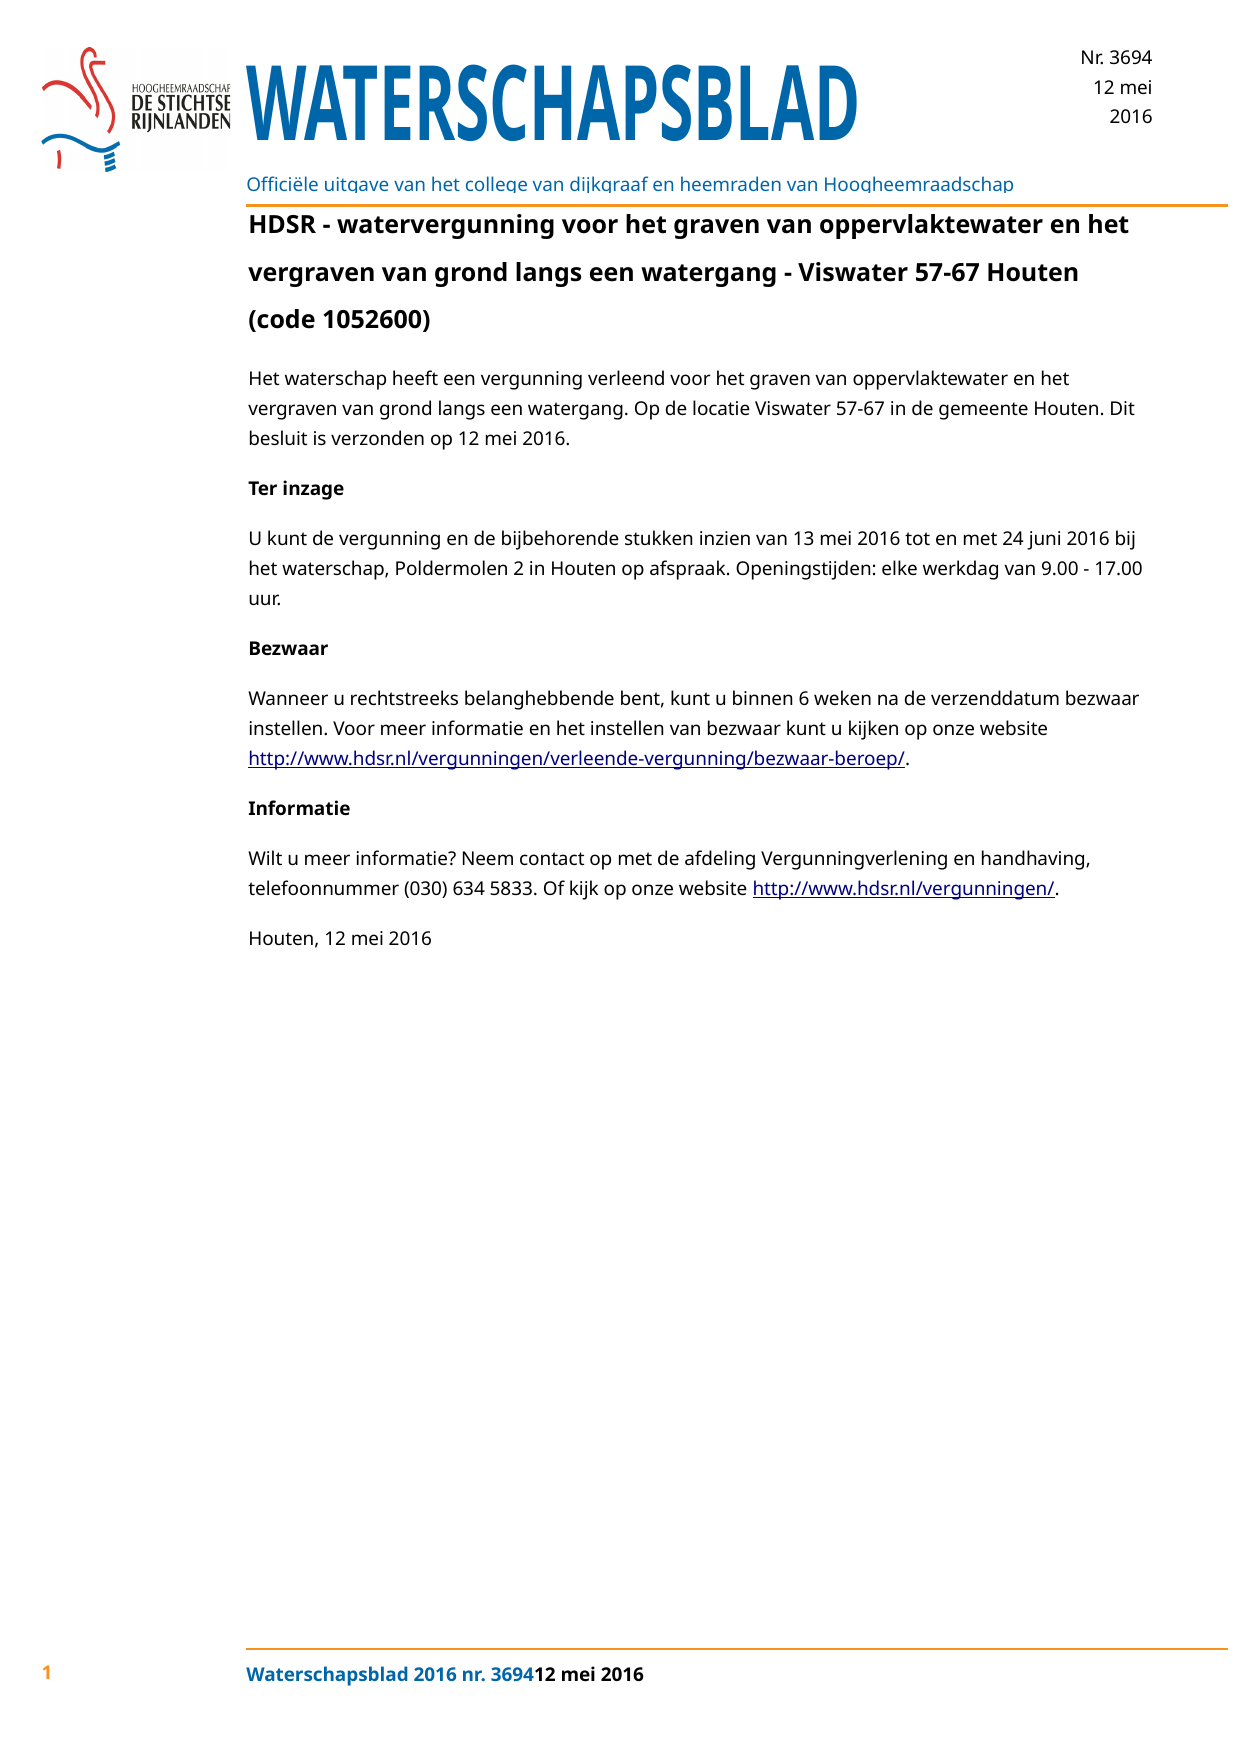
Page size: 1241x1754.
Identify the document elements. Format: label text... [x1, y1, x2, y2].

text U kunt de vergunning en de bijbehorende stukken inzien van 13 mei 2016 tot en met 24 juni 2016 bij het waterschap, Poldermolen 2 in Houten op afspraak. Openingstijden: elke werkdag van 9.00 - 17.00 uur. [248, 526, 1152, 610]
text Het waterschap heeft een vergunning verleend voor het graven van oppervlaktewater en het vergraven van grond langs een watergang. Op de locatie Viswater 57-67 in de gemeente Houten. Dit besluit is verzonden op 12 mei 2016. [248, 366, 1152, 450]
picture [41, 47, 231, 172]
text Houten, 12 mei 2016 [248, 926, 1152, 951]
text Informatie [248, 795, 1152, 821]
text Wilt u meer informatie? Neem contact op met de afdeling Vergunningverlening en handhaving, telefoonnummer (030) 634 5833. Of kijk op onze website http://www.hdsr.nl/vergunningen/. [248, 846, 1152, 901]
text HDSR - watervergunning voor het graven van oppervlaktewater en het vergraven van grond langs een watergang - Viswater 57-67 Houten (code 1052600) [248, 207, 1152, 336]
text Wanneer u rechtstreeks belanghebbende bent, kunt u binnen 6 weken na de verzenddatum bezwaar instellen. Voor meer informatie en het instellen van bezwaar kunt u kijken op onze website http://www.hdsr.nl/vergunningen/verleende-vergunning/bezwaar-beroep/. [248, 686, 1152, 770]
text Ter inzage [248, 475, 1152, 501]
text Bezwaar [248, 635, 1152, 661]
